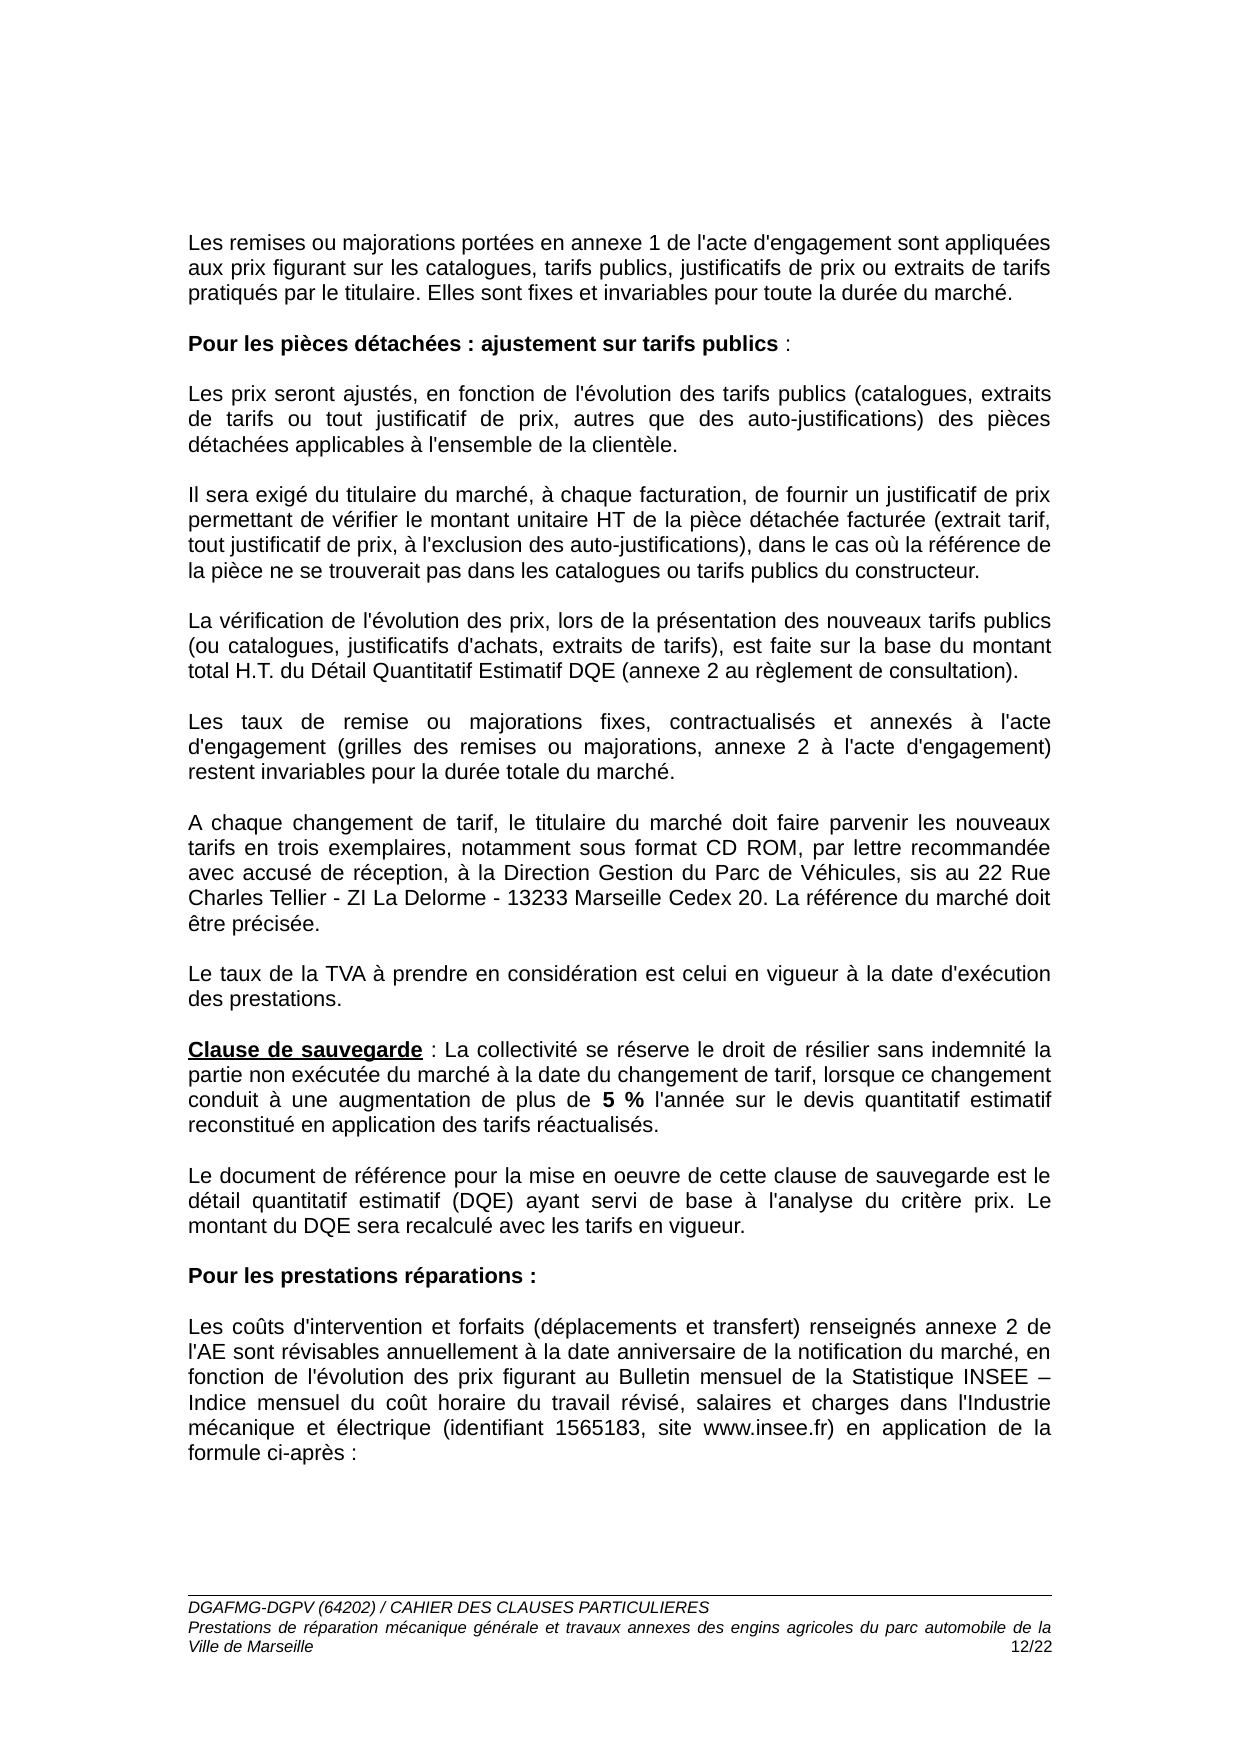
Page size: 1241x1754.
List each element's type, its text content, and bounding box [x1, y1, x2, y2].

text Il sera exigé du titulaire du marché, à chaque facturation, de fournir un justificatif de prix permettant de vérifier le montant unitaire HT de la pièce détachée facturée (extrait tarif, tout justificatif de prix, à l'exclusion des auto-justifications), dans le cas où la référence de la pièce ne se trouverait pas dans les catalogues ou tarifs publics du constructeur. [188, 482, 1052, 583]
text A chaque changement de tarif, le titulaire du marché doit faire parvenir les nouveaux tarifs en trois exemplaires, notamment sous format CD ROM, par lettre recommandée avec accusé de réception, à la Direction Gestion du Parc de Véhicules, sis au 22 Rue Charles Tellier - ZI La Delorme - 13233 Marseille Cedex 20. La référence du marché doit être précisée. [188, 809, 1052, 936]
text Les coûts d'intervention et forfaits (déplacements et transfert) renseignés annexe 2 de l'AE sont révisables annuellement à la date anniversaire de la notification du marché, en fonction de l'évolution des prix figurant au Bulletin mensuel de la Statistique INSEE –Indice mensuel du coût horaire du travail révisé, salaires et charges dans l'Industrie mécanique et électrique (identifiant 1565183, site www.insee.fr) en application de la formule ci-après : [188, 1314, 1052, 1465]
text Les remises ou majorations portées en annexe 1 de l'acte d'engagement sont appliquées aux prix figurant sur les catalogues, tarifs publics, justificatifs de prix ou extraits de tarifs pratiqués par le titulaire. Elles sont fixes et invariables pour toute la durée du marché. [188, 230, 1052, 305]
text Pour les prestations réparations : [188, 1263, 1052, 1288]
text Les prix seront ajustés, en fonction de l'évolution des tarifs publics (catalogues, extraits de tarifs ou tout justificatif de prix, autres que des auto-justifications) des pièces détachées applicables à l'ensemble de la clientèle. [188, 381, 1052, 457]
text Les taux de remise ou majorations fixes, contractualisés et annexés à l'acte d'engagement (grilles des remises ou majorations, annexe 2 à l'acte d'engagement) restent invariables pour la durée totale du marché. [188, 709, 1052, 784]
text Le taux de la TVA à prendre en considération est celui en vigueur à la date d'exécution des prestations. [188, 961, 1052, 1011]
text La vérification de l'évolution des prix, lors de la présentation des nouveaux tarifs publics (ou catalogues, justificatifs d'achats, extraits de tarifs), est faite sur la base du montant total H.T. du Détail Quantitatif Estimatif DQE (annexe 2 au règlement de consultation). [188, 608, 1052, 683]
text Le document de référence pour la mise en oeuvre de cette clause de sauvegarde est le détail quantitatif estimatif (DQE) ayant servi de base à l'analyse du critère prix. Le montant du DQE sera recalculé avec les tarifs en vigueur. [188, 1162, 1052, 1238]
text Clause de sauvegarde : La collectivité se réserve le droit de résilier sans indemnité la partie non exécutée du marché à la date du changement de tarif, lorsque ce changement conduit à une augmentation de plus de 5 % l'année sur le devis quantitatif estimatif reconstitué en application des tarifs réactualisés. [188, 1036, 1052, 1137]
text Pour les pièces détachées : ajustement sur tarifs publics : [188, 331, 1052, 356]
